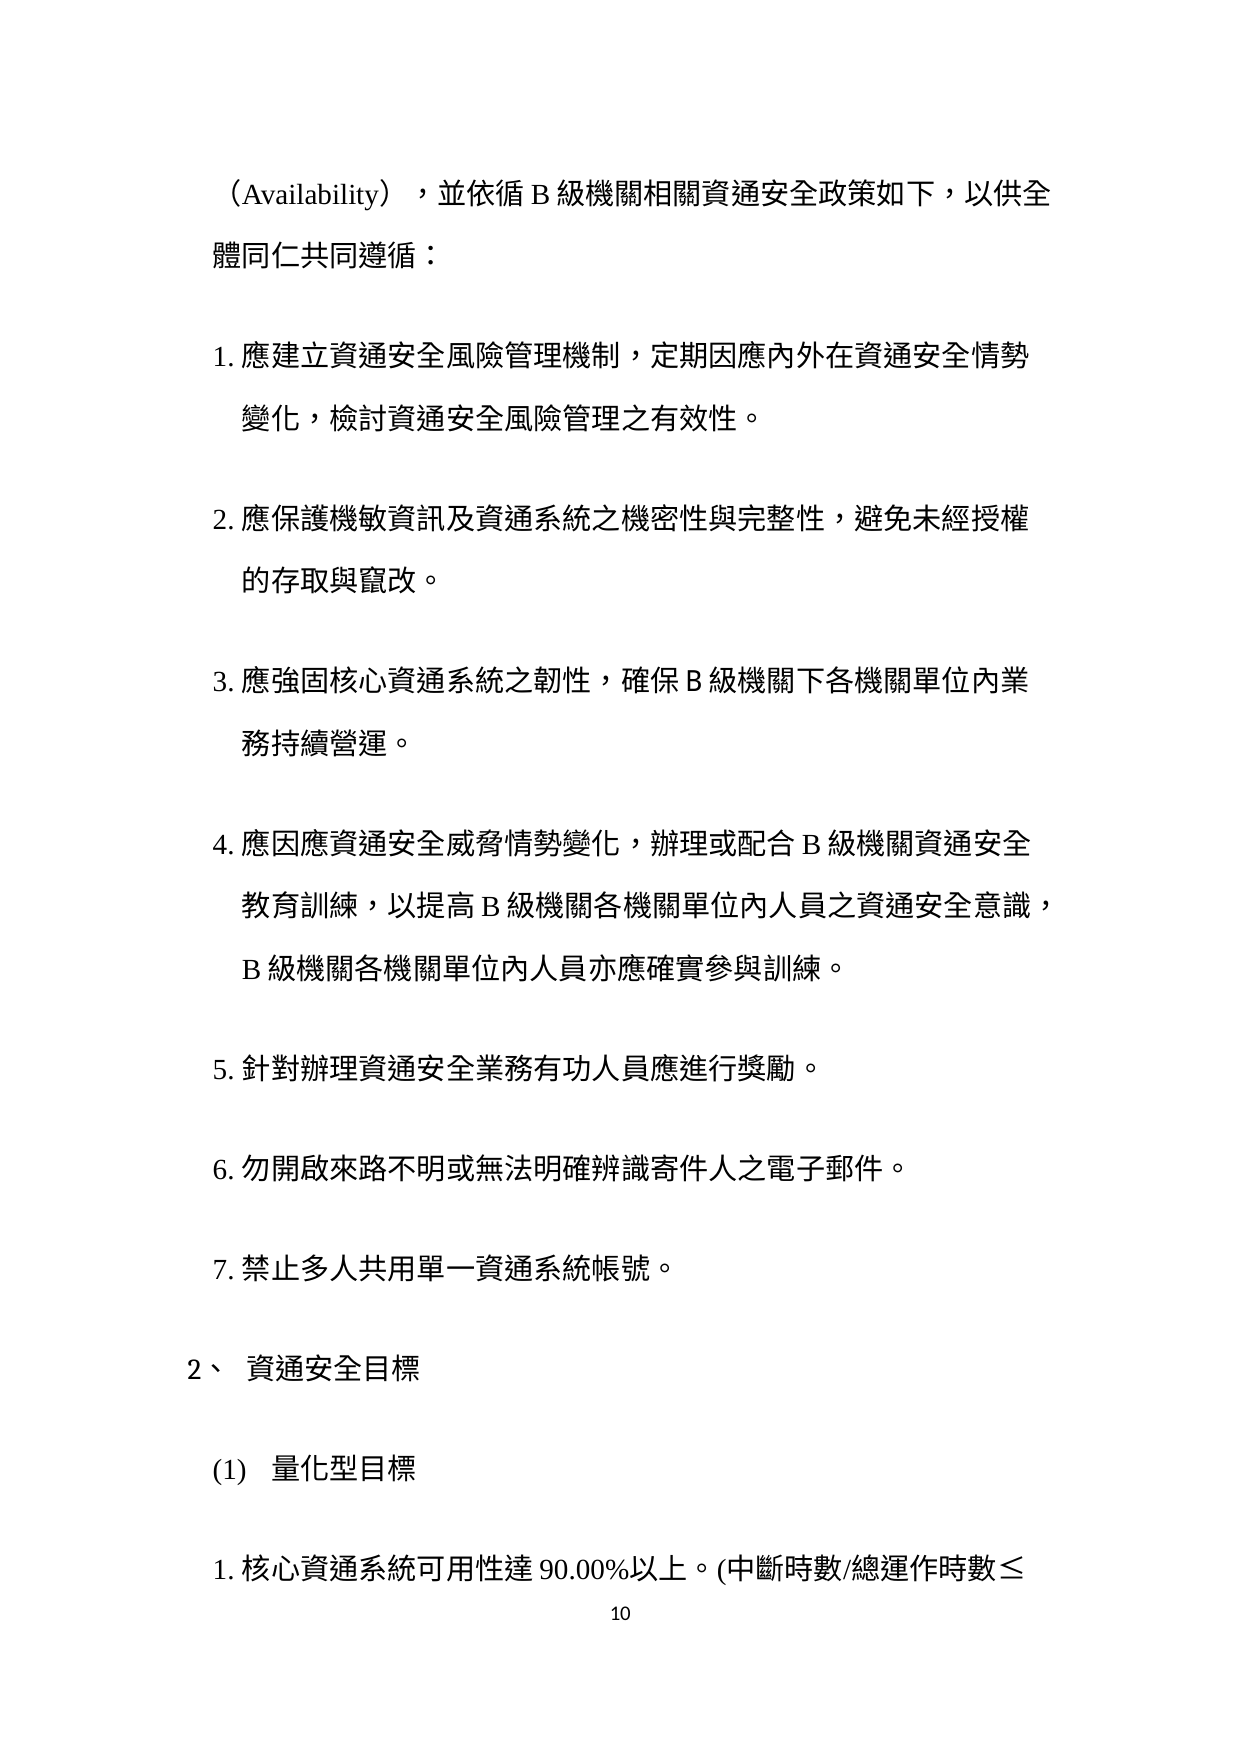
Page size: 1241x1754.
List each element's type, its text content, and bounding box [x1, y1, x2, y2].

text （Availability），並依循B級機關相關資通安全政策如下，以供全體同仁共同遵循： [212, 150, 1053, 275]
subtitle 量化型目標 [212, 1425, 1053, 1487]
list 核心資通系統可用性達90.00%以上。(中斷時數/總運作時數≤ [212, 1525, 1053, 1587]
list 應因應資通安全威脅情勢變化，辦理或配合B級機關資通安全教育訓練，以提高B級機關各機關單位內人員之資通安全意識，B級機關各機關單位內人員亦應確實參與訓練。 [212, 800, 1053, 987]
list 針對辦理資通安全業務有功人員應進行獎勵。 [212, 1025, 1053, 1087]
list 禁止多人共用單一資通系統帳號。 [212, 1225, 1053, 1287]
list 應建立資通安全風險管理機制，定期因應內外在資通安全情勢變化，檢討資通安全風險管理之有效性。 [212, 312, 1053, 437]
list 應保護機敏資訊及資通系統之機密性與完整性，避免未經授權的存取與竄改。 [212, 475, 1053, 600]
subtitle 資通安全目標 [187, 1325, 1053, 1387]
list 應強固核心資通系統之韌性，確保B級機關下各機關單位內業務持續營運。 [212, 637, 1053, 762]
list 勿開啟來路不明或無法明確辨識寄件人之電子郵件。 [212, 1125, 1053, 1187]
